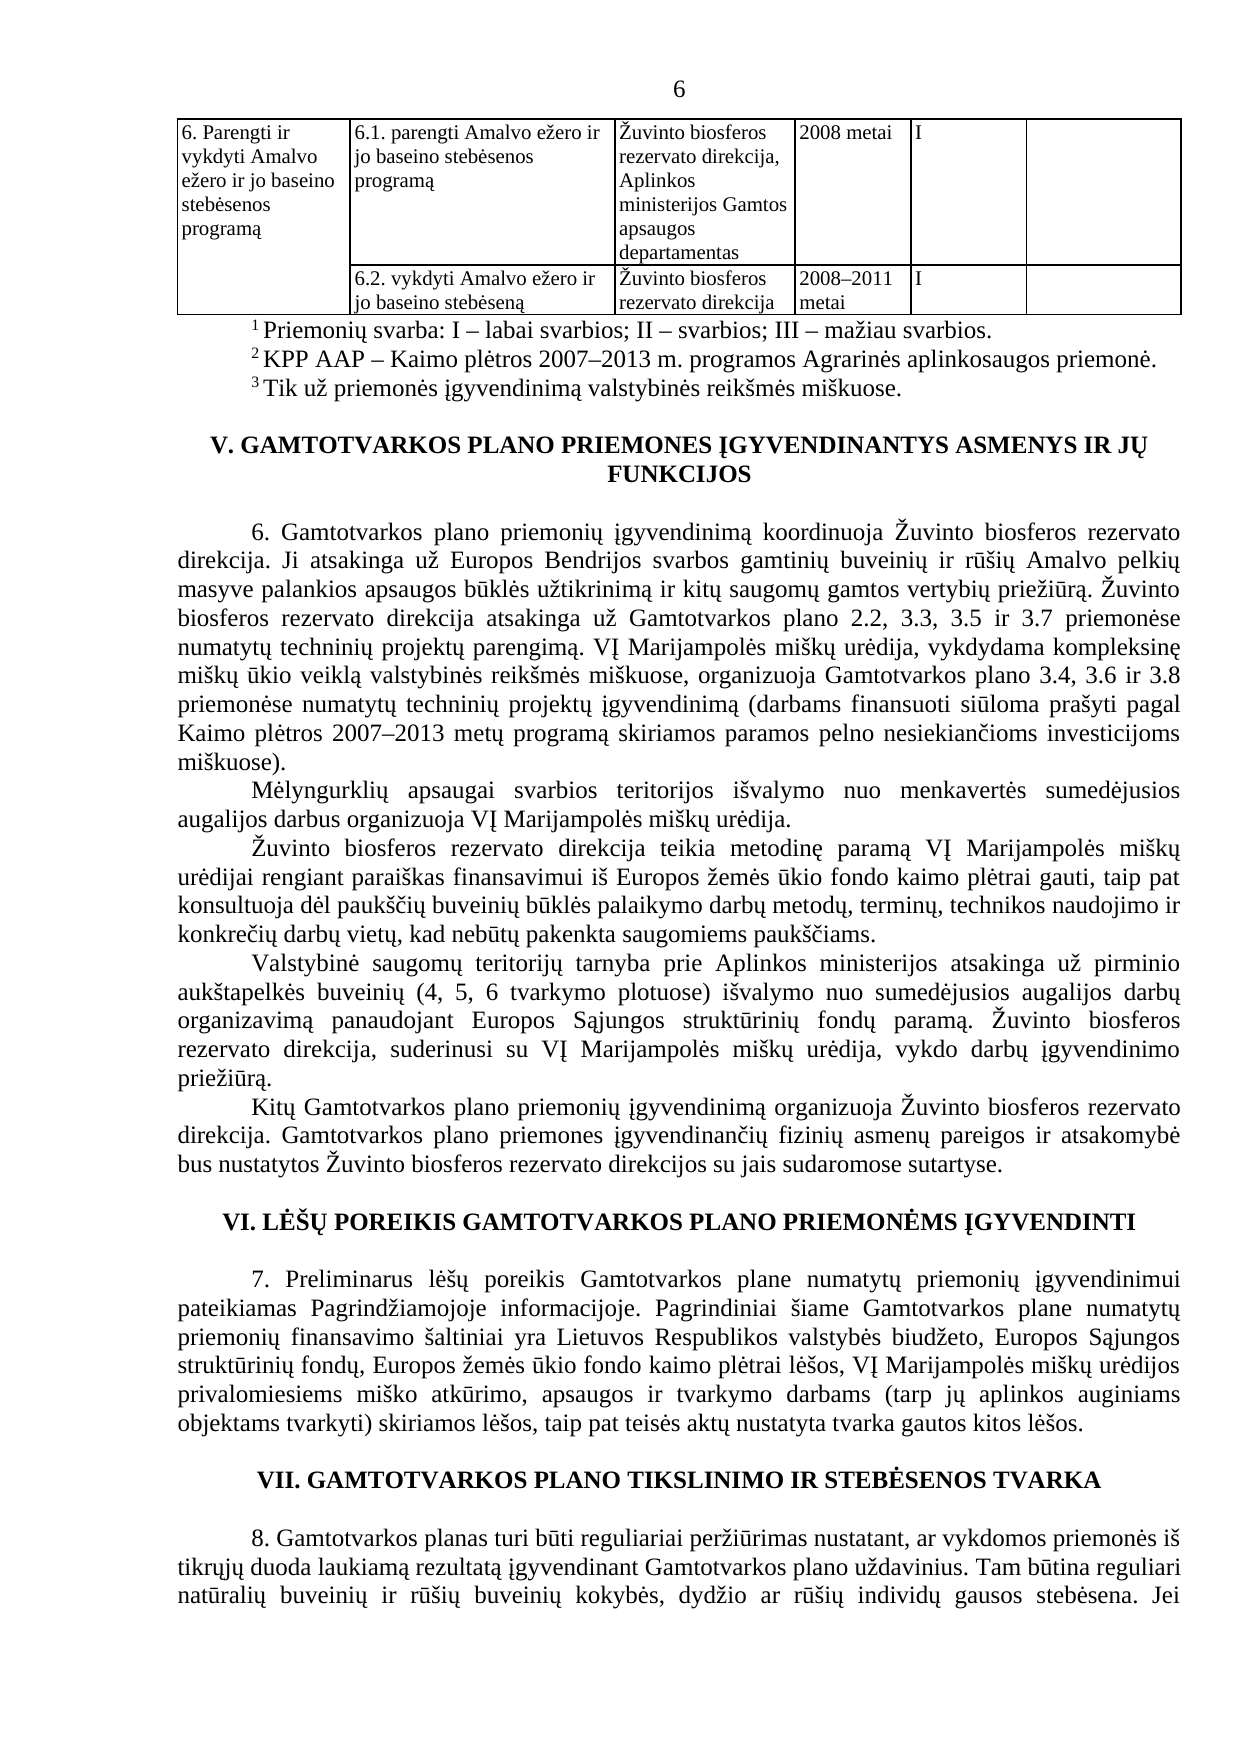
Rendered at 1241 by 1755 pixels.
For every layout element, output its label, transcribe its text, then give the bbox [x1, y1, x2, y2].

table_cell 6. Parengti ir vykdyti Amalvo ežero ir jo baseino stebėsenos programą [178, 120, 349, 314]
text 1 Priemonių svarba: I – labai svarbios; II – svarbios; III – mažiau svarbios. [177, 315, 1181, 344]
text Mėlyngurklių apsaugai svarbios teritorijos išvalymo nuo menkavertės sumedėjusios augalijos darbus organizuoja VĮ Marijampolės miškų urėdija. [177, 775, 1181, 833]
text Kitų Gamtotvarkos plano priemonių įgyvendinimą organizuoja Žuvinto biosferos rezervato direkcija. Gamtotvarkos plano priemones įgyvendinančių fizinių asmenų pareigos ir atsakomybė bus nustatytos Žuvinto biosferos rezervato direkcijos su jais sudaromose sutartyse. [177, 1092, 1181, 1178]
text V. GAMTOTVARKOS PLANO PRIEMONES ĮGYVENDINANTYS ASMENYS IR JŲ FUNKCIJOS [177, 430, 1181, 488]
table_cell 2008 metai [796, 120, 910, 264]
text VII. GAMTOTVARKOS PLANO TIKSLINIMO IR STEBĖSENOS TVARKA [177, 1465, 1181, 1494]
text Valstybinė saugomų teritorijų tarnyba prie Aplinkos ministerijos atsakinga už pirminio aukštapelkės buveinių (4, 5, 6 tvarkymo plotuose) išvalymo nuo sumedėjusios augalijos darbų organizavimą panaudojant Europos Sąjungos struktūrinių fondų paramą. Žuvinto biosferos rezervato direkcija, suderinusi su VĮ Marijampolės miškų urėdija, vykdo darbų įgyvendinimo priežiūrą. [177, 948, 1181, 1092]
table_cell I [912, 120, 1026, 264]
text 3 Tik už priemonės įgyvendinimą valstybinės reikšmės miškuose. [177, 373, 1181, 402]
table_cell [1027, 120, 1180, 264]
table_cell [1027, 266, 1180, 314]
text 8. Gamtotvarkos planas turi būti reguliariai peržiūrimas nustatant, ar vykdomos priemonės iš tikrųjų duoda laukiamą rezultatą įgyvendinant Gamtotvarkos plano uždavinius. Tam būtina reguliari natūralių buveinių ir rūšių buveinių kokybės, dydžio ar rūšių individų gausos stebėsena. Jei [177, 1523, 1181, 1609]
text Žuvinto biosferos rezervato direkcija teikia metodinę paramą VĮ Marijampolės miškų urėdijai rengiant paraiškas finansavimui iš Europos žemės ūkio fondo kaimo plėtrai gauti, taip pat konsultuoja dėl paukščių buveinių būklės palaikymo darbų metodų, terminų, technikos naudojimo ir konkrečių darbų vietų, kad nebūtų pakenkta saugomiems paukščiams. [177, 833, 1181, 948]
table_cell I [912, 266, 1026, 314]
text 2 KPP AAP – Kaimo plėtros 2007–2013 m. programos Agrarinės aplinkosaugos priemonė. [177, 344, 1181, 373]
text 7. Preliminarus lėšų poreikis Gamtotvarkos plane numatytų priemonių įgyvendinimui pateikiamas Pagrindžiamojoje informacijoje. Pagrindiniai šiame Gamtotvarkos plane numatytų priemonių finansavimo šaltiniai yra Lietuvos Respublikos valstybės biudžeto, Europos Sąjungos struktūrinių fondų, Europos žemės ūkio fondo kaimo plėtrai lėšos, VĮ Marijampolės miškų urėdijos privalomiesiems miško atkūrimo, apsaugos ir tvarkymo darbams (tarp jų aplinkos auginiams objektams tvarkyti) skiriamos lėšos, taip pat teisės aktų nustatyta tvarka gautos kitos lėšos. [177, 1264, 1181, 1437]
text 6. Gamtotvarkos plano priemonių įgyvendinimą koordinuoja Žuvinto biosferos rezervato direkcija. Ji atsakinga už Europos Bendrijos svarbos gamtinių buveinių ir rūšių Amalvo pelkių masyve palankios apsaugos būklės užtikrinimą ir kitų saugomų gamtos vertybių priežiūrą. Žuvinto biosferos rezervato direkcija atsakinga už Gamtotvarkos plano 2.2, 3.3, 3.5 ir 3.7 priemonėse numatytų techninių projektų parengimą. VĮ Marijampolės miškų urėdija, vykdydama kompleksinę miškų ūkio veiklą valstybinės reikšmės miškuose, organizuoja Gamtotvarkos plano 3.4, 3.6 ir 3.8 priemonėse numatytų techninių projektų įgyvendinimą (darbams finansuoti siūloma prašyti pagal Kaimo plėtros 2007–2013 metų programą skiriamos paramos pelno nesiekiančioms investicijoms miškuose). [177, 517, 1181, 775]
text VI. LĖŠŲ POREIKIS GAMTOTVARKOS PLANO PRIEMONĖMS ĮGYVENDINTI [177, 1207, 1181, 1235]
table_cell 6.1. parengti Amalvo ežero ir jo baseino stebėsenos programą [351, 120, 614, 264]
